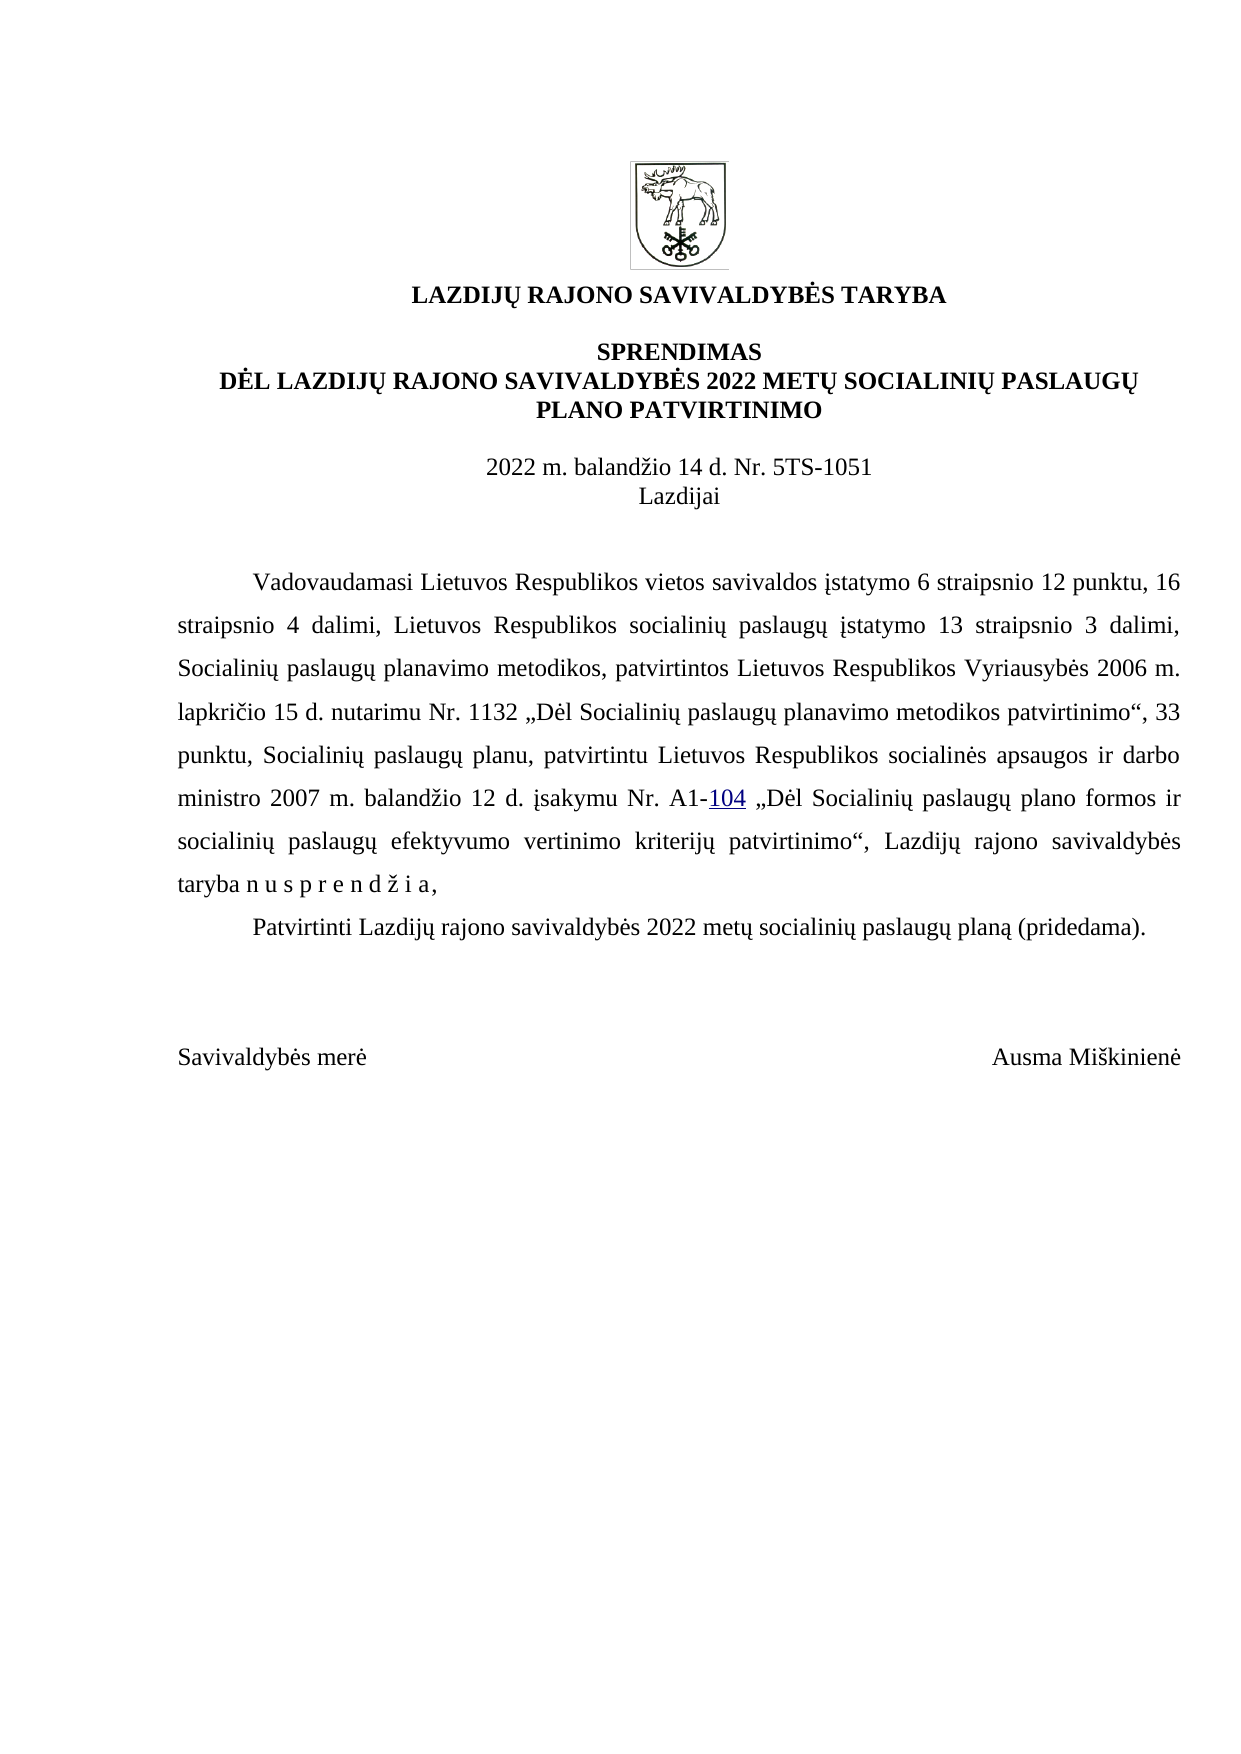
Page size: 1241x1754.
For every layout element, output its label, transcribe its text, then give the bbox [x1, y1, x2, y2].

text Patvirtinti Lazdijų rajono savivaldybės 2022 metų socialinių paslaugų planą (pridedama). [177, 912, 1181, 941]
text LAZDIJŲ RAJONO SAVIVALDYBĖS TARYBA [177, 280, 1181, 308]
text Lazdijai [177, 481, 1181, 510]
text 2022 m. balandžio 14 d. Nr. 5TS-1051 [177, 452, 1181, 481]
text DĖL LAZDIJŲ RAJONO SAVIVALDYBĖS 2022 METŲ SOCIALINIŲ PASLAUGŲ PLANO PATVIRTINIMO [177, 366, 1181, 423]
text Vadovaudamasi Lietuvos Respublikos vietos savivaldos įstatymo 6 straipsnio 12 punktu, 16 straipsnio 4 dalimi, Lietuvos Respublikos socialinių paslaugų įstatymo 13 straipsnio 3 dalimi, Socialinių paslaugų planavimo metodikos, patvirtintos Lietuvos Respublikos Vyriausybės 2006 m. lapkričio 15 d. nutarimu Nr. 1132 „Dėl Socialinių paslaugų planavimo metodikos patvirtinimo“, 33 punktu, Socialinių paslaugų planu, patvirtintu Lietuvos Respublikos socialinės apsaugos ir darbo ministro 2007 m. balandžio 12 d. įsakymu Nr. A1-104 „Dėl Socialinių paslaugų plano formos ir socialinių paslaugų efektyvumo vertinimo kriterijų patvirtinimo“, Lazdijų rajono savivaldybės taryba nusprendžia, [177, 567, 1181, 898]
text SPRENDIMAS [177, 337, 1181, 366]
text Savivaldybės merė Ausma Miškinienė [177, 1042, 1181, 1070]
